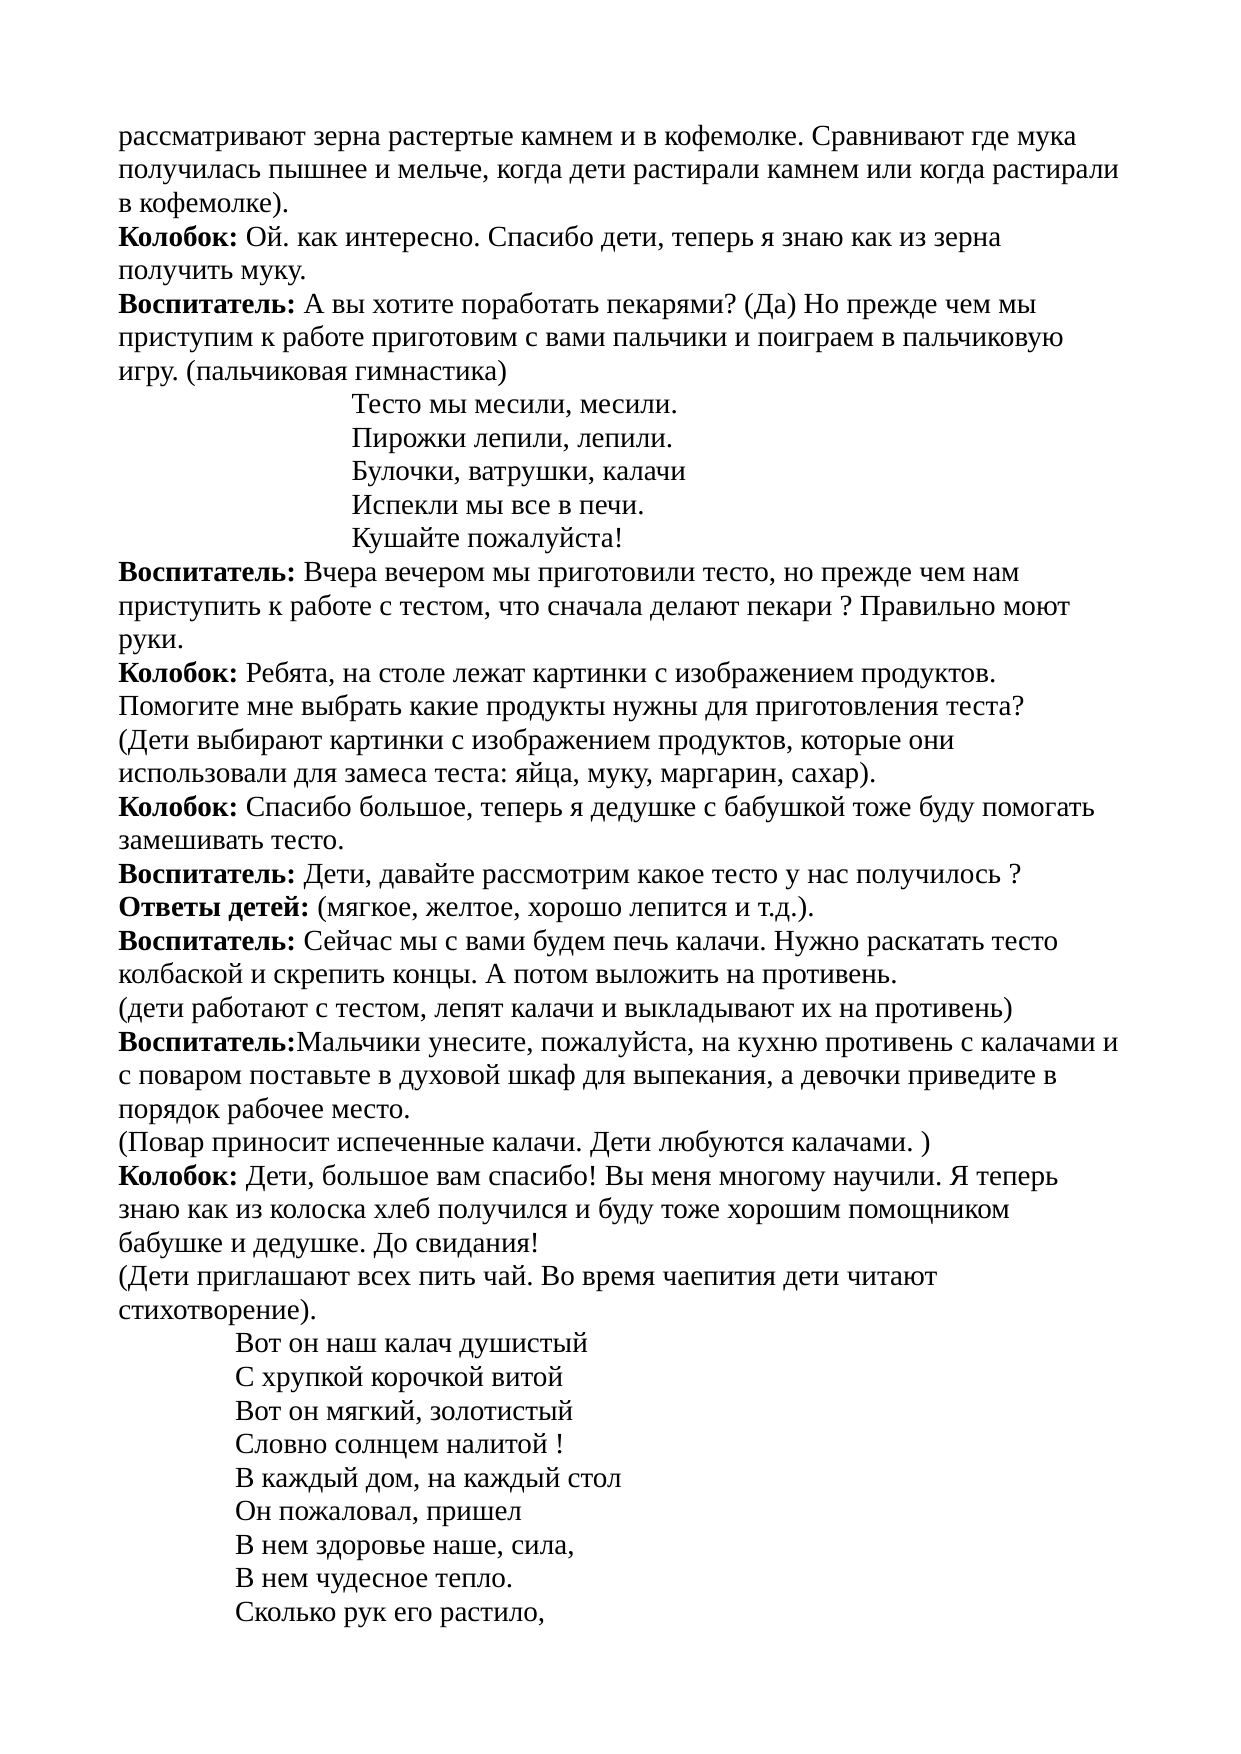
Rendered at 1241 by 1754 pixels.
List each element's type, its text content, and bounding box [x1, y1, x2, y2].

text Пирожки лепили, лепили. [118, 420, 1122, 453]
text В нем здоровье наше, сила, [118, 1527, 1122, 1560]
text Тесто мы месили, месили. [118, 386, 1122, 420]
text В каждый дом, на каждый стол [118, 1460, 1122, 1493]
text Булочки, ватрушки, калачи [118, 453, 1122, 487]
text Колобок: Ой. как интересно. Спасибо дети, теперь я знаю как из зерна получить муку. [118, 219, 1122, 286]
text Кушайте пожалуйста! [118, 521, 1122, 554]
text (Дети выбирают картинки с изображением продуктов, которые они использовали для замеса теста: яйца, муку, маргарин, сахар). [118, 722, 1122, 789]
text (дети работают с тестом, лепят калачи и выкладывают их на противень) Воспитатель:Мальчики унесите, пожалуйста, на кухню противень с калачами и с поваром поставьте в духовой шкаф для выпекания, а девочки приведите в порядок рабочее место. [118, 990, 1122, 1124]
text Он пожаловал, пришел [118, 1493, 1122, 1527]
text Воспитатель: А вы хотите поработать пекарями? (Да) Но прежде чем мы приступим к работе приготовим с вами пальчики и поиграем в пальчиковую игру. (пальчиковая гимнастика) [118, 286, 1122, 386]
text В нем чудесное тепло. [118, 1560, 1122, 1594]
text Воспитатель: Дети, давайте рассмотрим какое тесто у нас получилось ? Ответы детей: (мягкое, желтое, хорошо лепится и т.д.). [118, 856, 1122, 923]
text Колобок: Дети, большое вам спасибо! Вы меня многому научили. Я теперь знаю как из колоска хлеб получился и буду тоже хорошим помощником бабушке и дедушке. До свидания! [118, 1158, 1122, 1258]
text (Дети приглашают всех пить чай. Во время чаепития дети читают стихотворение). [118, 1258, 1122, 1326]
text Сколько рук его растило, [118, 1594, 1122, 1627]
text Воспитатель: Сейчас мы с вами будем печь калачи. Нужно раскатать тесто колбаской и скрепить концы. А потом выложить на противень. [118, 923, 1122, 990]
text Вот он мягкий, золотистый [118, 1393, 1122, 1426]
text Колобок: Спасибо большое, теперь я дедушке с бабушкой тоже буду помогать замешивать тесто. [118, 789, 1122, 856]
text С хрупкой корочкой витой [118, 1359, 1122, 1393]
text Воспитатель: Вчера вечером мы приготовили тесто, но прежде чем нам приступить к работе с тестом, что сначала делают пекари ? Правильно моют руки. [118, 554, 1122, 655]
text Колобок: Ребята, на столе лежат картинки с изображением продуктов. Помогите мне выбрать какие продукты нужны для приготовления теста? [118, 655, 1122, 722]
text Испекли мы все в печи. [118, 487, 1122, 521]
text (Повар приносит испеченные калачи. Дети любуются калачами. ) [118, 1124, 1122, 1158]
text рассматривают зерна растертые камнем и в кофемолке. Сравнивают где мука получилась пышнее и мельче, когда дети растирали камнем или когда растирали в кофемолке). [118, 118, 1122, 219]
text Вот он наш калач душистый [118, 1326, 1122, 1359]
text Словно солнцем налитой ! [118, 1426, 1122, 1460]
